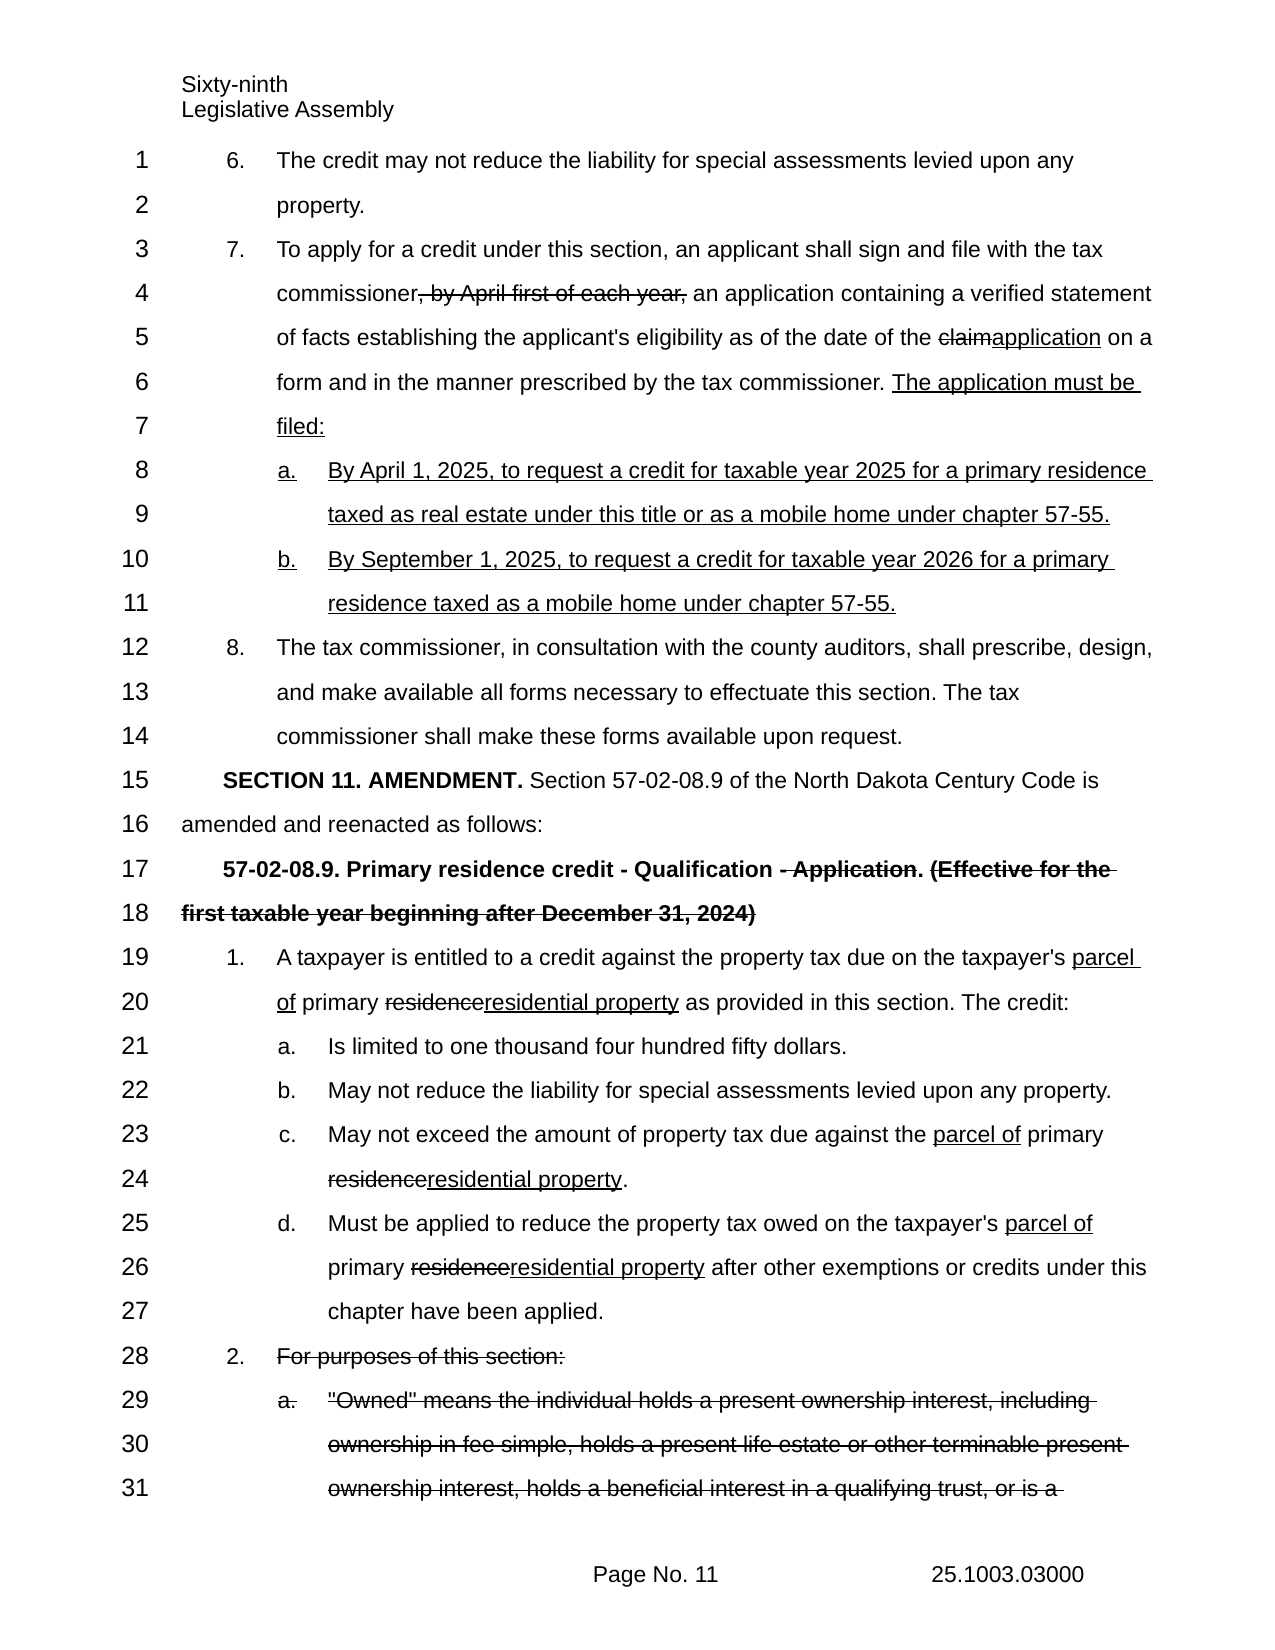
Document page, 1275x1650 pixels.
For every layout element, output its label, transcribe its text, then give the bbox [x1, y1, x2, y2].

subtitle 57‑02‑08.9. Primary residence credit ‑ Qualification ‑ Application. (Effective for the first taxable year beginning after December 31, 2024) [181, 842, 1154, 930]
text b. By September 1, 2025, to request a credit for taxable year 2026 for a primary residence taxed as a mobile home under chapter 57‑55. [181, 532, 1154, 620]
text c. May not exceed the amount of property tax due against the parcel of primary residenceresidential property. [181, 1107, 1154, 1196]
text a. Is limited to one thousand four hundred fifty dollars. [181, 1019, 1154, 1063]
text d. Must be applied to reduce the property tax owed on the taxpayer's parcel of primary residenceresidential property after other exemptions or credits under this chapter have been applied. [181, 1196, 1154, 1329]
text 1. A taxpayer is entitled to a credit against the property tax due on the taxpayer's parcel of primary residenceresidential property as provided in this section. The credit: [181, 930, 1154, 1019]
text a. By April 1, 2025, to request a credit for taxable year 2025 for a primary residence taxed as real estate under this title or as a mobile home under chapter 57‑55. [181, 443, 1154, 532]
text 7. To apply for a credit under this section, an applicant shall sign and file with the tax commissioner, by April first of each year, an application containing a verified statement of facts establishing the applicant's eligibility as of the date of the claimapplication on a form and in the manner prescribed by the tax commissioner. The application must be filed: [181, 222, 1154, 443]
text 2. For purposes of this section: [181, 1329, 1154, 1373]
text a. "Owned" means the individual holds a present ownership interest, including ownership in fee simple, holds a present life estate or other terminable present ownership interest, holds a beneficial interest in a qualifying trust, or is a [181, 1373, 1154, 1506]
text b. May not reduce the liability for special assessments levied upon any property. [181, 1063, 1154, 1107]
text 8. The tax commissioner, in consultation with the county auditors, shall prescribe, design, and make available all forms necessary to effectuate this section. The tax commissioner shall make these forms available upon request. [181, 620, 1154, 753]
text 6. The credit may not reduce the liability for special assessments levied upon any property. [181, 133, 1154, 222]
text SECTION 11. AMENDMENT. Section 57‑02‑08.9 of the North Dakota Century Code is amended and reenacted as follows: [181, 753, 1154, 842]
